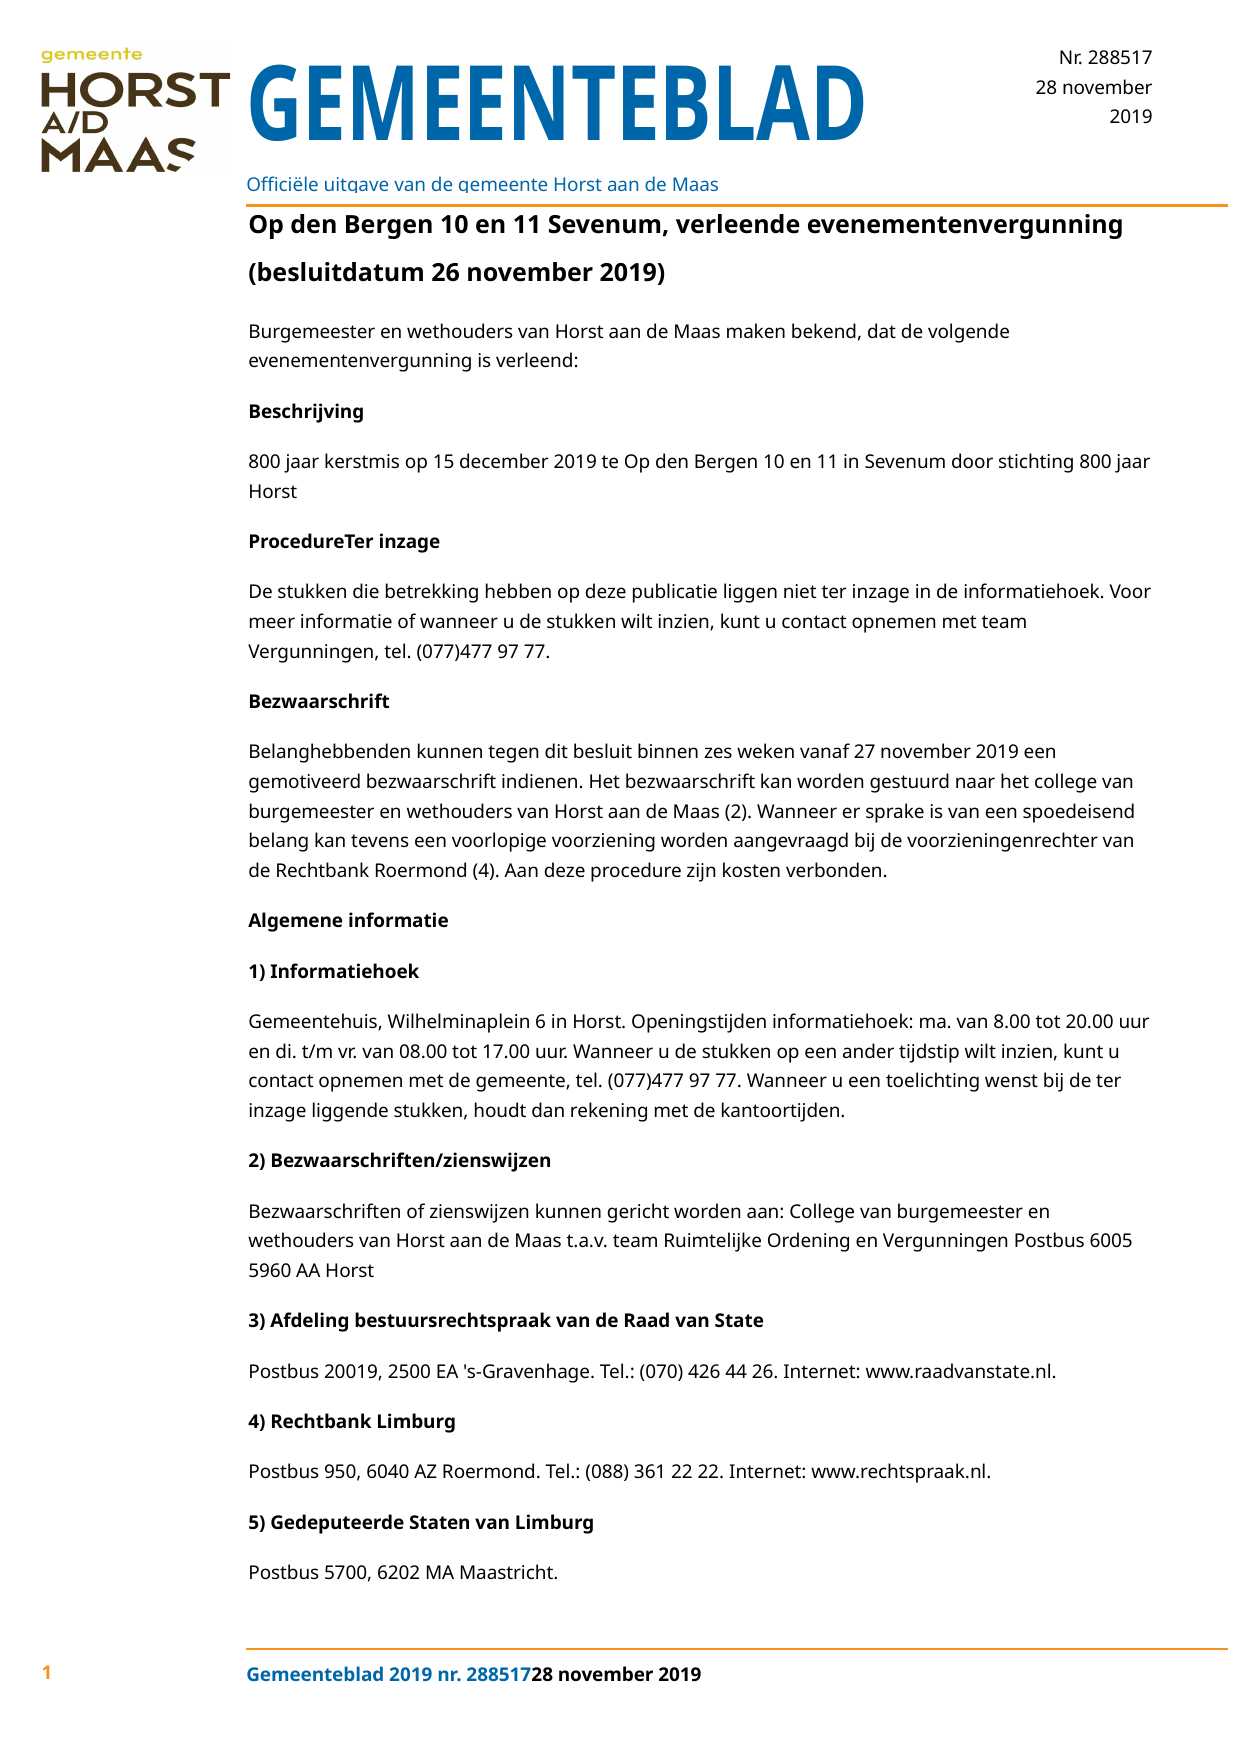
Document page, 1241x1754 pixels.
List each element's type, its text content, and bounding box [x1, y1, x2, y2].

text Burgemeester en wethouders van Horst aan de Maas maken bekend, dat de volgende evenementenvergunning is verleend: [248, 318, 1152, 373]
text 4) Rechtbank Limburg [248, 1408, 1152, 1434]
text Postbus 20019, 2500 EA 's-Gravenhage. Tel.: (070) 426 44 26. Internet: www.raadvanstate.nl. [248, 1358, 1152, 1384]
text 1) Informatiehoek [248, 958, 1152, 984]
text 800 jaar kerstmis op 15 december 2019 te Op den Bergen 10 en 11 in Sevenum door stichting 800 jaar Horst [248, 448, 1152, 504]
text Gemeentehuis, Wilhelminaplein 6 in Horst. Openingstijden informatiehoek: ma. van 8.00 tot 20.00 uur en di. t/m vr. van 08.00 tot 17.00 uur. Wanneer u de stukken op een ander tijdstip wilt inzien, kunt u contact opnemen met de gemeente, tel. (077)477 97 77. Wanneer u een toelichting wenst bij de ter inzage liggende stukken, houdt dan rekening met de kantoortijden. [248, 1008, 1152, 1123]
text Postbus 5700, 6202 MA Maastricht. [248, 1559, 1152, 1585]
text De stukken die betrekking hebben op deze publicatie liggen niet ter inzage in de informatiehoek. Voor meer informatie of wanneer u de stukken wilt inzien, kunt u contact opnemen met team Vergunningen, tel. (077)477 97 77. [248, 579, 1152, 664]
text 5) Gedeputeerde Staten van Limburg [248, 1509, 1152, 1535]
text Postbus 950, 6040 AZ Roermond. Tel.: (088) 361 22 22. Internet: www.rechtspraak.nl. [248, 1459, 1152, 1484]
text Op den Bergen 10 en 11 Sevenum, verleende evenementenvergunning (besluitdatum 26 november 2019) [248, 207, 1152, 288]
picture [41, 47, 231, 172]
text 3) Afdeling bestuursrechtspraak van de Raad van State [248, 1307, 1152, 1333]
text ProcedureTer inzage [248, 528, 1152, 554]
text Algemene informatie [248, 907, 1152, 933]
text Bezwaarschrift [248, 688, 1152, 714]
text 2) Bezwaarschriften/zienswijzen [248, 1147, 1152, 1173]
text Bezwaarschriften of zienswijzen kunnen gericht worden aan: College van burgemeester en wethouders van Horst aan de Maas t.a.v. team Ruimtelijke Ordening en Vergunningen Postbus 6005 5960 AA Horst [248, 1198, 1152, 1283]
text Belanghebbenden kunnen tegen dit besluit binnen zes weken vanaf 27 november 2019 een gemotiveerd bezwaarschrift indienen. Het bezwaarschrift kan worden gestuurd naar het college van burgemeester en wethouders van Horst aan de Maas (2). Wanneer er sprake is van een spoedeisend belang kan tevens een voorlopige voorziening worden aangevraagd bij de voorzieningenrechter van de Rechtbank Roermond (4). Aan deze procedure zijn kosten verbonden. [248, 739, 1152, 883]
text Beschrijving [248, 398, 1152, 424]
